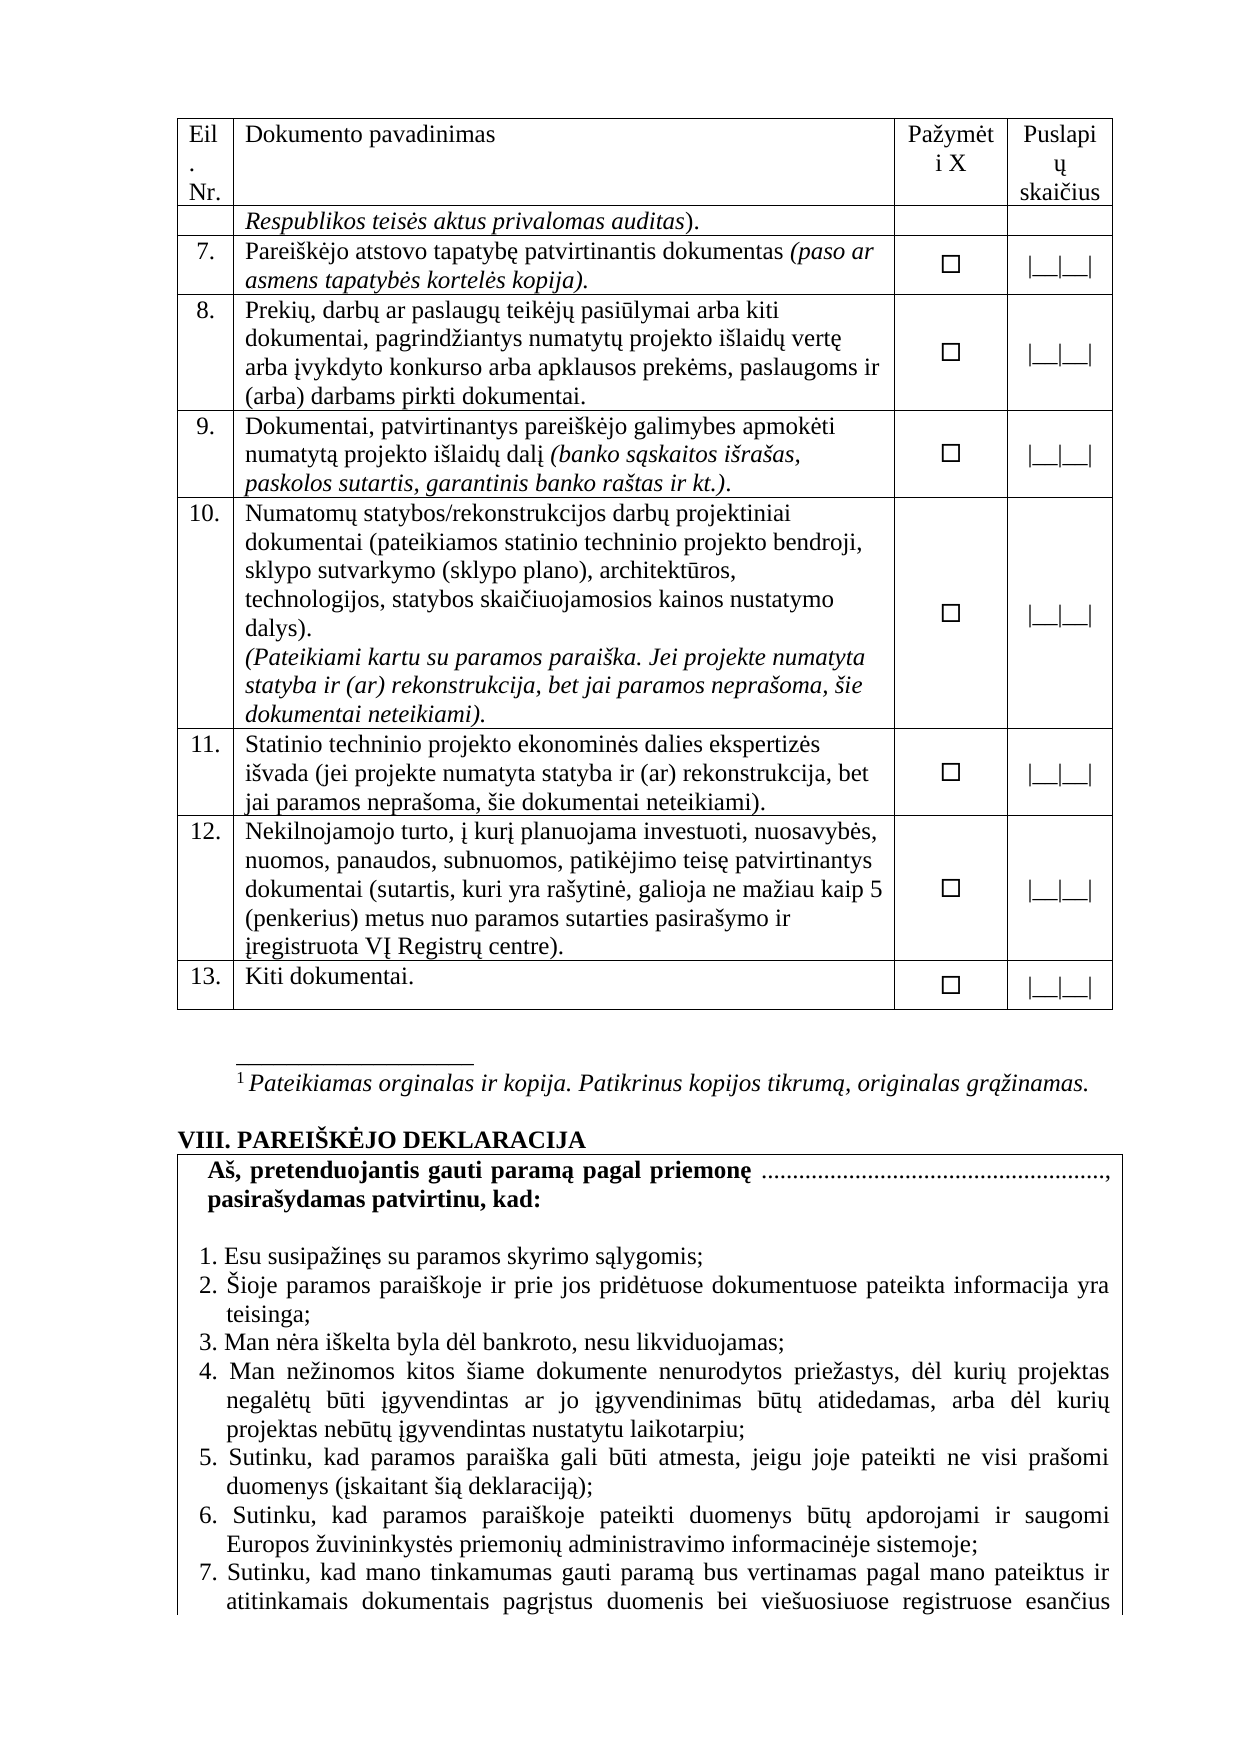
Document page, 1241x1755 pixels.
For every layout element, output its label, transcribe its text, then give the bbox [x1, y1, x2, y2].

table_cell [178, 206, 233, 235]
table_header Aš, pretenduojantis gauti paramą pagal priemonę ......................................................., pasirašydamas patvirtinu, kad: 1. Esu susipažinęs su paramos skyrimo sąlygomis; 2. Šioje paramos paraiškoje ir prie jos pridėtuose dokumentuose pateikta informacija yra teisinga; 3. Man nėra iškelta byla dėl bankroto, nesu likviduojamas; 4. Man nežinomos kitos šiame dokumente nenurodytos priežastys, dėl kurių projektas negalėtų būti įgyvendintas ar jo įgyvendinimas būtų atidedamas, arba dėl kurių projektas nebūtų įgyvendintas nustatytu laikotarpiu; 5. Sutinku, kad paramos paraiška gali būti atmesta, jeigu joje pateikti ne visi prašomi duomenys (įskaitant šią deklaraciją); 6. Sutinku, kad paramos paraiškoje pateikti duomenys būtų apdorojami ir saugomi Europos žuvininkystės priemonių administravimo informacinėje sistemoje; 7. Sutinku, kad mano tinkamumas gauti paramą bus vertinamas pagal mano pateiktus ir atitinkamais dokumentais pagrįstus duomenis bei viešuosiuose registruose esančius [178, 1155, 1122, 1615]
table_cell 7. [178, 236, 233, 294]
table_cell 9. [178, 411, 233, 497]
table_cell Kiti dokumentai. [234, 961, 894, 1009]
table_cell Nekilnojamojo turto, į kurį planuojama investuoti, nuosavybės, nuomos, panaudos, subnuomos, patikėjimo teisę patvirtinantys dokumentai (sutartis, kuri yra rašytinė, galioja ne mažiau kaip 5 (penkerius) metus nuo paramos sutarties pasirašymo ir įregistruota VĮ Registrų centre). [234, 816, 894, 960]
table_cell |__|__| [1008, 498, 1112, 728]
table_cell Pareiškėjo atstovo tapatybę patvirtinantis dokumentas (paso ar asmens tapatybės kortelės kopija). [234, 236, 894, 294]
table_cell [] [895, 498, 1007, 728]
table_cell [] [895, 961, 1007, 1009]
table_cell |__|__| [1008, 411, 1112, 497]
text ___________________ [177, 1039, 1122, 1068]
table_cell 8. [178, 295, 233, 410]
table_header Pažymėti X [895, 119, 1007, 205]
table_cell Dokumentai, patvirtinantys pareiškėjo galimybes apmokėti numatytą projekto išlaidų dalį (banko sąskaitos išrašas, paskolos sutartis, garantinis banko raštas ir kt.). [234, 411, 894, 497]
table_cell [] [895, 206, 1007, 235]
table_cell Prekių, darbų ar paslaugų teikėjų pasiūlymai arba kiti dokumentai, pagrindžiantys numatytų projekto išlaidų vertę arba įvykdyto konkurso arba apklausos prekėms, paslaugoms ir (arba) darbams pirkti dokumentai. [234, 295, 894, 410]
table_cell Numatomų statybos/rekonstrukcijos darbų projektiniai dokumentai (pateikiamos statinio techninio projekto bendroji, sklypo sutvarkymo (sklypo plano), architektūros, technologijos, statybos skaičiuojamosios kainos nustatymo dalys). (Pateikiami kartu su paramos paraiška. Jei projekte numatyta statyba ir (ar) rekonstrukcija, bet jai paramos neprašoma, šie dokumentai neteikiami). [234, 498, 894, 728]
table_header Dokumento pavadinimas [234, 119, 894, 205]
text VIII. PAREIŠKĖJO DEKLARACIJA [177, 1125, 1122, 1154]
table_cell |__|__| [1008, 295, 1112, 410]
table_cell [] [895, 236, 1007, 294]
table_cell [1008, 206, 1112, 235]
table_cell 10. [178, 498, 233, 728]
table_cell |__|__| [1008, 961, 1112, 1009]
table_cell |__|__| [1008, 729, 1112, 815]
table_cell |__|__| [1008, 236, 1112, 294]
table_cell Respublikos teisės aktus privalomas auditas). [234, 206, 894, 235]
table_cell [] [895, 729, 1007, 815]
table_header Eil. Nr. [178, 119, 233, 205]
table_cell 12. [178, 816, 233, 960]
table_cell [] [895, 295, 1007, 410]
table_header Puslapių skaičius [1008, 119, 1112, 205]
table_cell 11. [178, 729, 233, 815]
table_cell [] [895, 411, 1007, 497]
table_cell 13. [178, 961, 233, 1009]
table_cell [] [895, 816, 1007, 960]
table_cell |__|__| [1008, 816, 1112, 960]
text 1 Pateikiamas orginalas ir kopija. Patikrinus kopijos tikrumą, originalas grąžinamas. [177, 1068, 1122, 1096]
table_cell Statinio techninio projekto ekonominės dalies ekspertizės išvada (jei projekte numatyta statyba ir (ar) rekonstrukcija, bet jai paramos neprašoma, šie dokumentai neteikiami). [234, 729, 894, 815]
